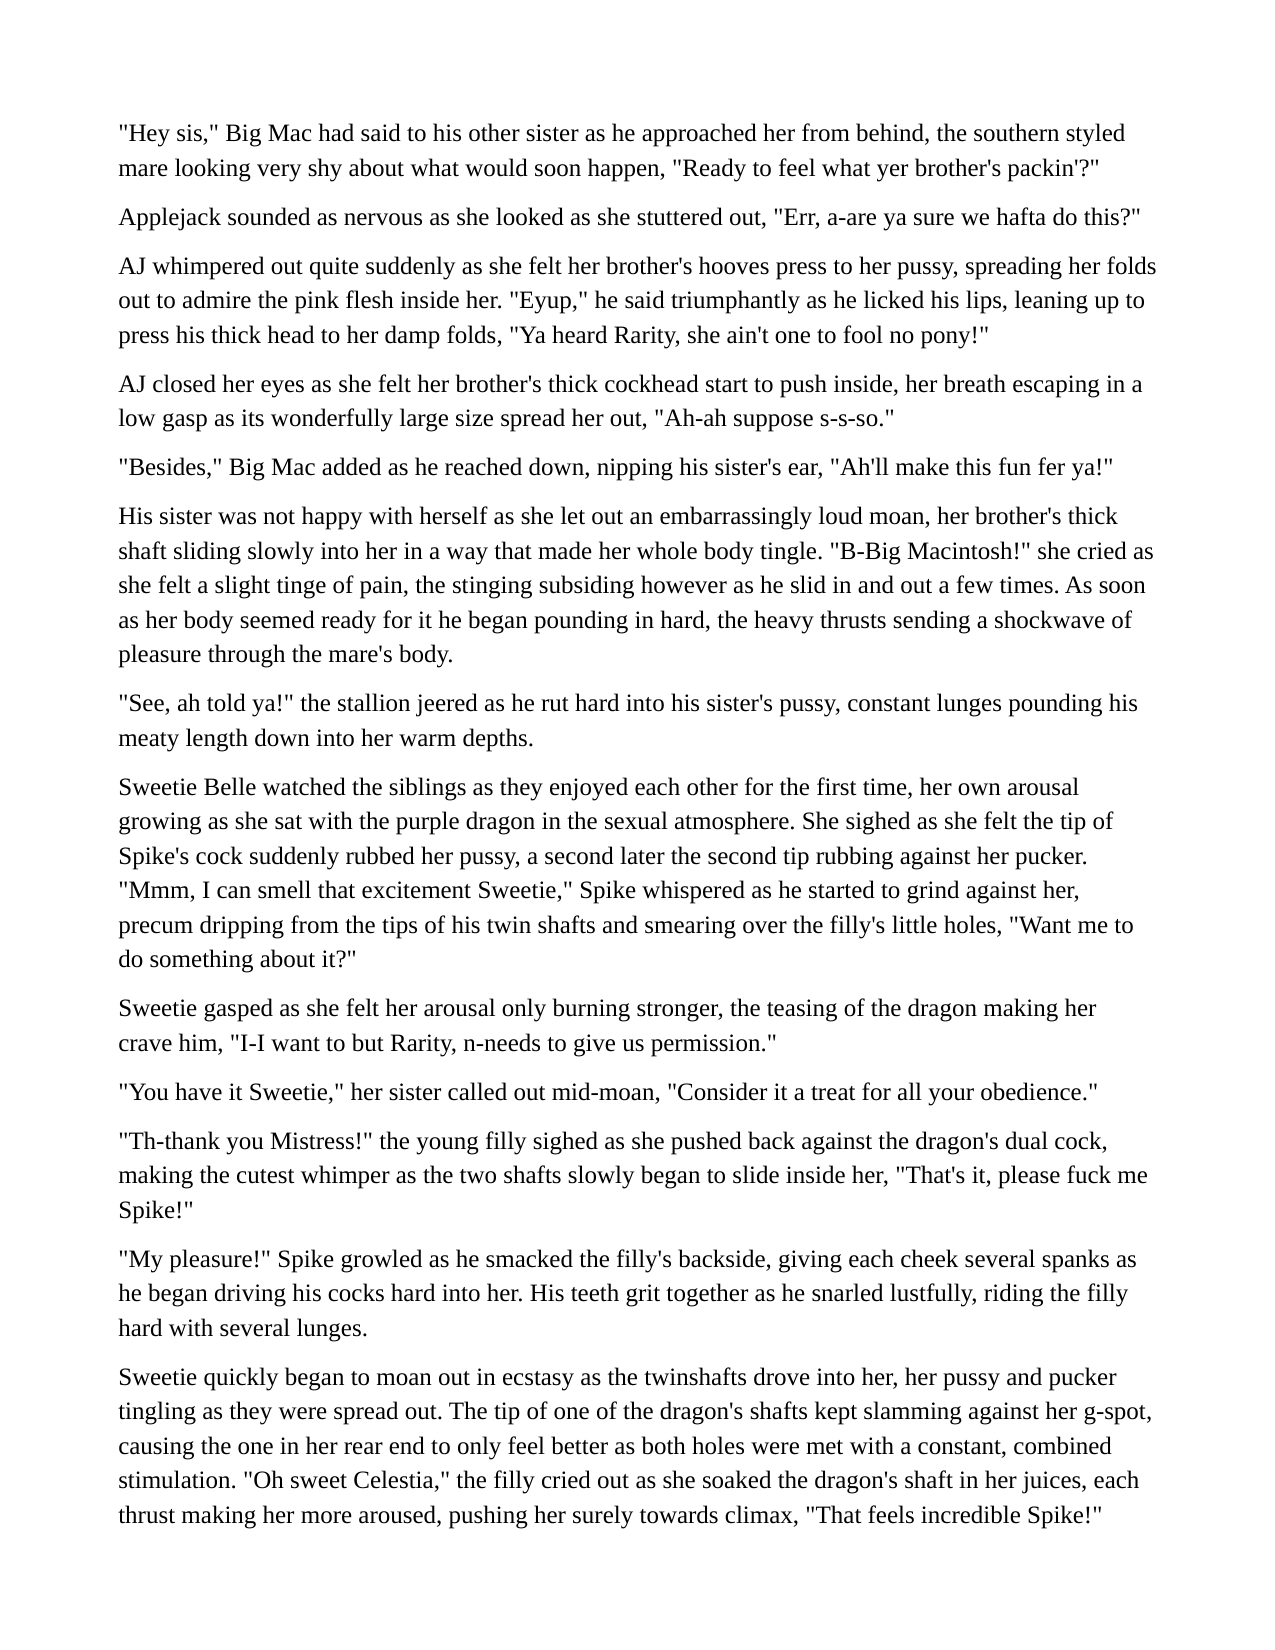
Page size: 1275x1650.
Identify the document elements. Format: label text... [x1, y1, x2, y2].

text "See, ah told ya!" the stallion jeered as he rut hard into his sister's pussy, constant lunges pounding his meaty length down into her warm depths. [118, 688, 1157, 752]
text Sweetie quickly began to moan out in ecstasy as the twinshafts drove into her, her pussy and pucker tingling as they were spread out. The tip of one of the dragon's shafts kept slamming against her g-spot, causing the one in her rear end to only feel better as both holes were met with a constant, combined stimulation. "Oh sweet Celestia," the filly cried out as she soaked the dragon's shaft in her juices, each thrust making her more aroused, pushing her surely towards climax, "That feels incredible Spike!" [118, 1362, 1157, 1529]
text "Hey sis," Big Mac had said to his other sister as he approached her from behind, the southern styled mare looking very shy about what would soon happen, "Ready to feel what yer brother's packin'?" [118, 118, 1157, 181]
text Applejack sounded as nervous as she looked as she stuttered out, "Err, a-are ya sure we hafta do this?" [118, 202, 1157, 230]
text "Th-thank you Mistress!" the young filly sighed as she pushed back against the dragon's dual cock, making the cutest whimper as the two shafts slowly began to slide inside her, "That's it, please fuck me Spike!" [118, 1126, 1157, 1224]
text His sister was not happy with herself as she let out an embarrassingly loud moan, her brother's thick shaft sliding slowly into her in a way that made her whole body tingle. "B-Big Macintosh!" she cried as she felt a slight tinge of pain, the stinging subsiding however as he slid in and out a few times. As soon as her body seemed ready for it he began pounding in hard, the heavy thrusts sending a shockwave of pleasure through the mare's body. [118, 501, 1157, 668]
text AJ whimpered out quite suddenly as she felt her brother's hooves press to her pussy, spreading her folds out to admire the pink flesh inside her. "Eyup," he said triumphantly as he licked his lips, leaning up to press his thick head to her damp folds, "Ya heard Rarity, she ain't one to fool no pony!" [118, 251, 1157, 348]
text "My pleasure!" Spike growled as he smacked the filly's backside, giving each cheek several spanks as he began driving his cocks hard into her. His teeth grit together as he snarled lustfully, riding the filly hard with several lunges. [118, 1244, 1157, 1342]
text "You have it Sweetie," her sister called out mid-moan, "Consider it a treat for all your obedience." [118, 1077, 1157, 1106]
text Sweetie Belle watched the siblings as they enjoyed each other for the first time, her own arousal growing as she sat with the purple dragon in the sexual atmosphere. She sighed as she felt the tip of Spike's cock suddenly rubbed her pussy, a second later the second tip rubbing against her pucker. "Mmm, I can smell that excitement Sweetie," Spike whispered as he started to grind against her, precum dripping from the tips of his twin shafts and smearing over the filly's little holes, "Want me to do something about it?" [118, 772, 1157, 973]
text Sweetie gasped as she felt her arousal only burning stronger, the teasing of the dragon making her crave him, "I-I want to but Rarity, n-needs to give us permission." [118, 993, 1157, 1057]
text "Besides," Big Mac added as he reached down, nipping his sister's ear, "Ah'll make this fun fer ya!" [118, 452, 1157, 481]
text AJ closed her eyes as she felt her brother's thick cockhead start to push inside, her breath escaping in a low gasp as its wonderfully large size spread her out, "Ah-ah suppose s-s-so." [118, 369, 1157, 432]
